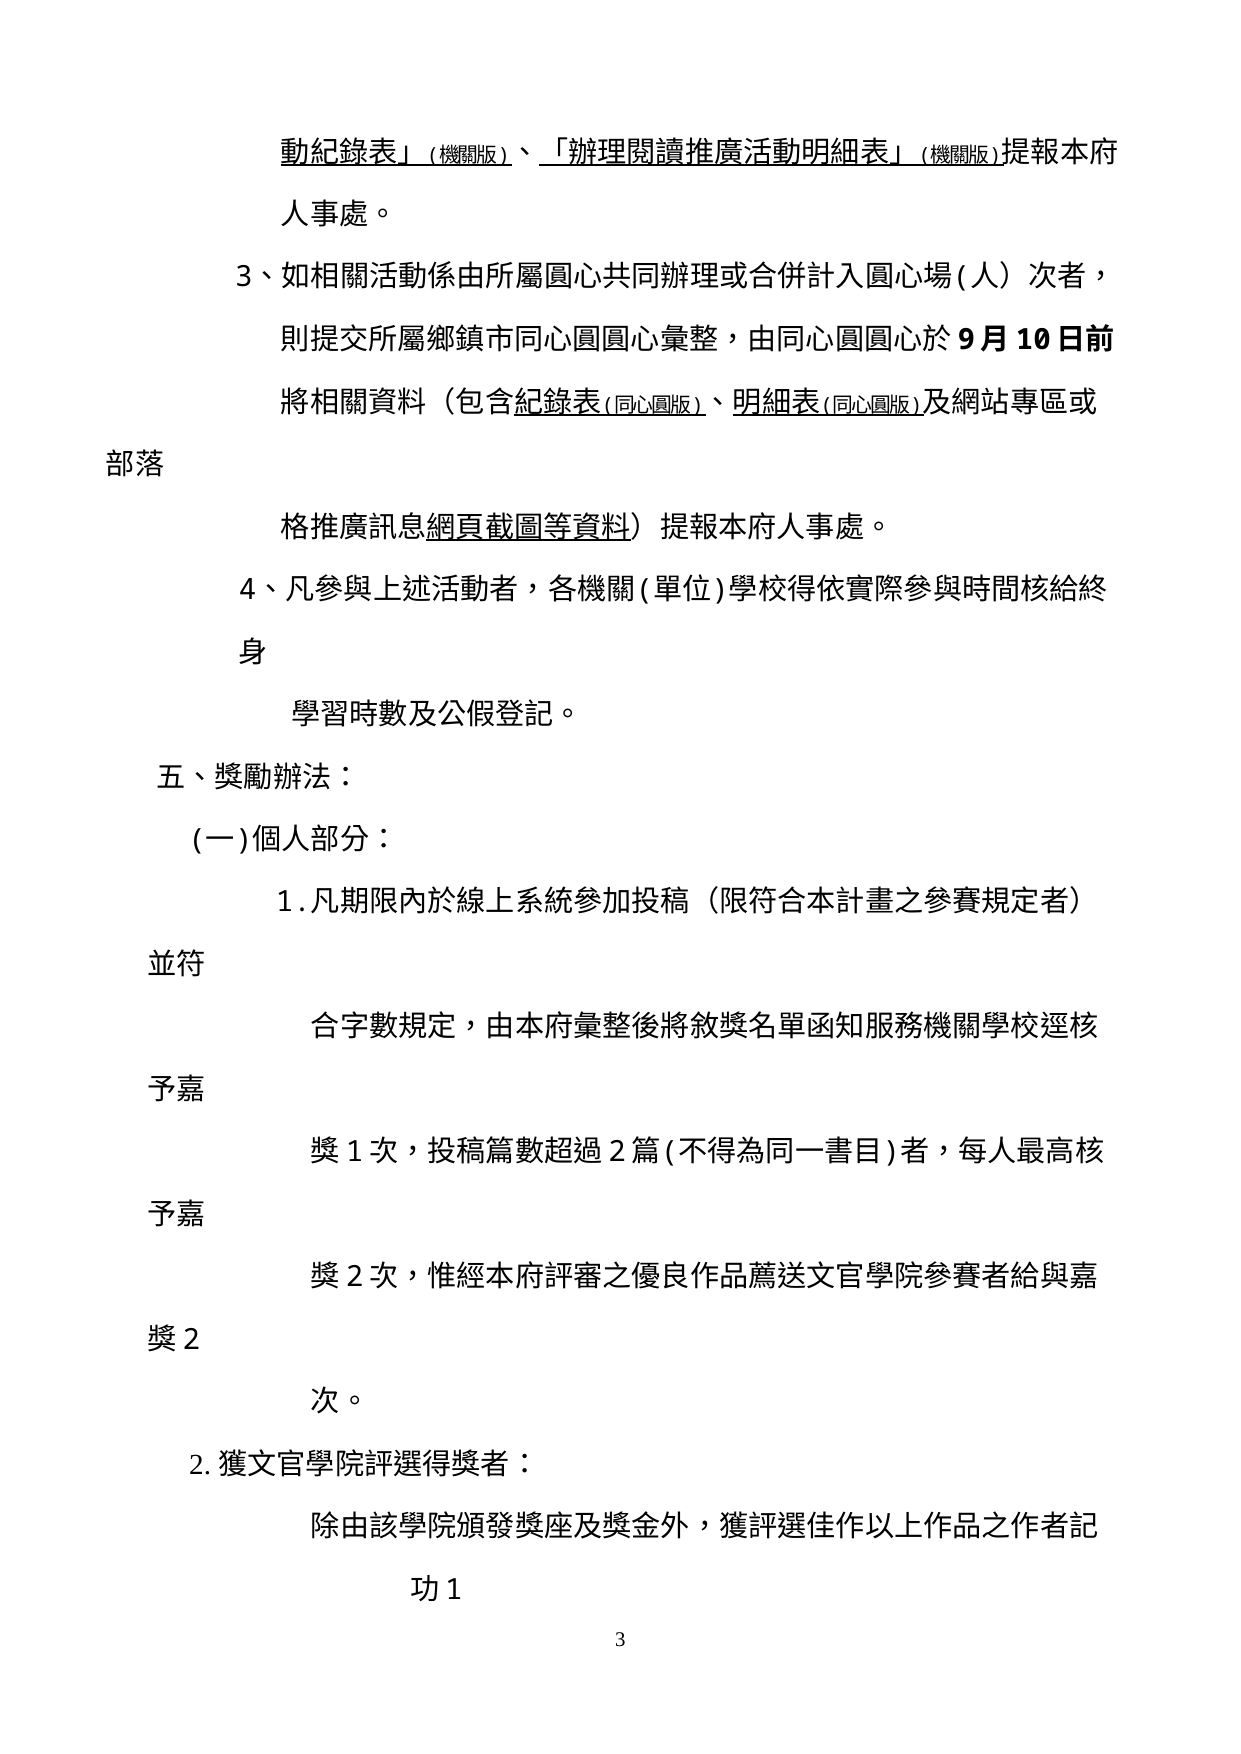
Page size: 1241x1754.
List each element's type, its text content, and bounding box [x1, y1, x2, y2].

text 合字數規定，由本府彙整後將敘獎名單函知服務機關學校逕核予嘉 [118, 983, 1122, 1108]
text 1.凡期限內於線上系統參加投稿（限符合本計畫之參賽規定者）並符 [118, 858, 1122, 983]
text 動紀錄表」(機關版)、「辦理閱讀推廣活動明細表」(機關版)提報本府人事處。 [281, 108, 1122, 233]
text (一)個人部分： [118, 795, 1122, 858]
text 獎1次，投稿篇數超過2篇(不得為同一書目)者，每人最高核予嘉 [118, 1108, 1122, 1233]
text 則提交所屬鄉鎮市同心圓圓心彙整，由同心圓圓心於9月10日前 [106, 295, 1122, 358]
text 2. 獲文官學院評選得獎者： [131, 1420, 1122, 1483]
text 獎2次，惟經本府評審之優良作品薦送文官學院參賽者給與嘉獎2 [118, 1233, 1122, 1358]
text 3、如相關活動係由所屬圓心共同辦理或合併計入圓心場(人）次者， [118, 233, 1122, 295]
text 除由該學院頒發獎座及獎金外，獲評選佳作以上作品之作者記功1 [118, 1483, 1122, 1608]
text 將相關資料（包含紀錄表(同心圓版)、明細表(同心圓版)及網站專區或部落 [106, 358, 1122, 483]
text 次。 [118, 1358, 1122, 1420]
text 學習時數及公假登記。 [239, 670, 1122, 733]
text 五、獎勵辦法： [156, 733, 1122, 795]
text 格推廣訊息網頁截圖等資料）提報本府人事處。 [106, 483, 1122, 545]
text 4、凡參與上述活動者，各機關(單位)學校得依實際參與時間核給終身 [239, 545, 1122, 670]
